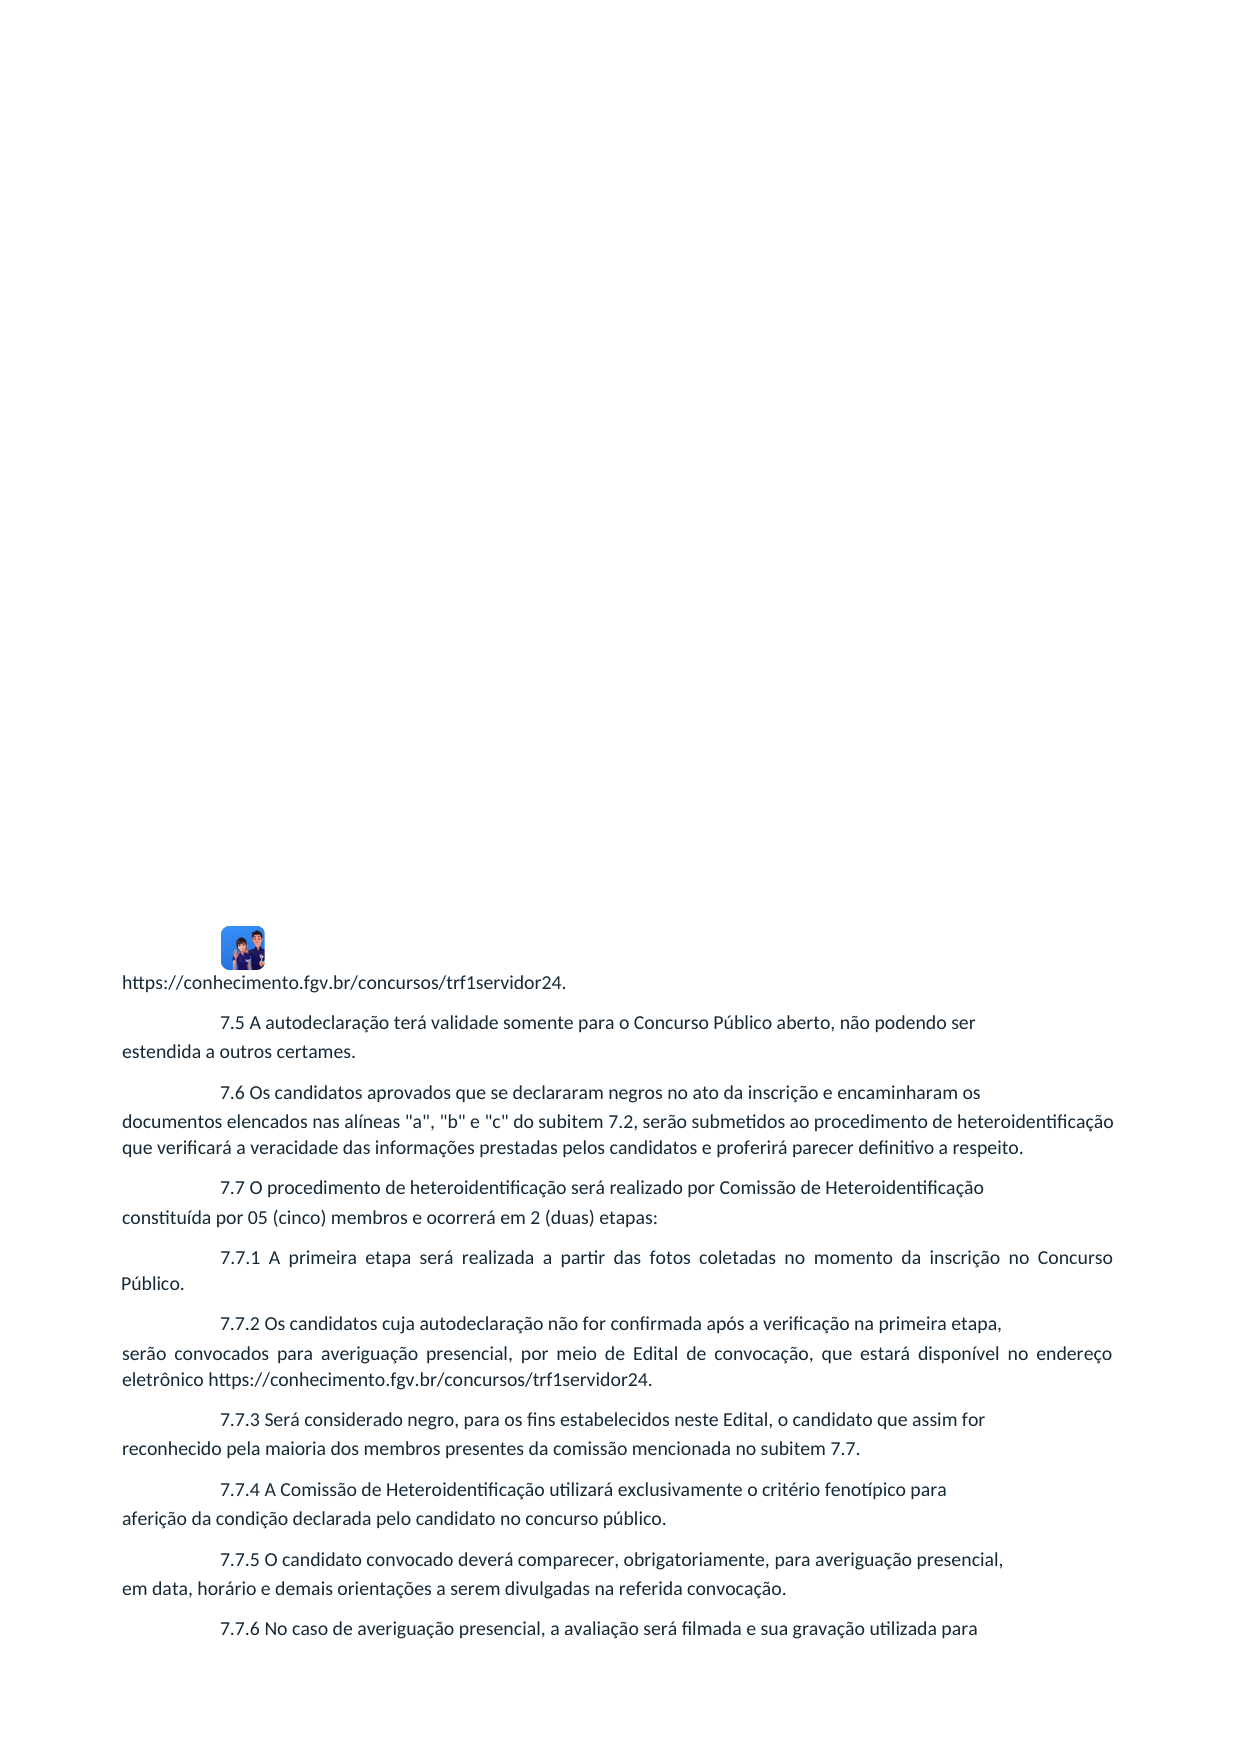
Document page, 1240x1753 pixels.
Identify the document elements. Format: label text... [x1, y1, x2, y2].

text https://conhecimento.fgv.br/concursos/trf1servidor24. [122, 970, 1115, 994]
text serão convocados para averiguação presencial, por meio de Edital de convocação, que estará disponível no endereço eletrônico https://conhecimento.fgv.br/concursos/trf1servidor24. [122, 1341, 1115, 1391]
text estendida a outros certames. [122, 1039, 1115, 1064]
text 7.7.6 No caso de averiguação presencial, a avaliação será filmada e sua gravação utilizada para [220, 1616, 1115, 1641]
text 7.7.2 Os candidatos cuja autodeclaração não for confirmada após a verificação na primeira etapa, [220, 1311, 1115, 1336]
text em data, horário e demais orientações a serem divulgadas na referida convocação. [122, 1576, 1115, 1600]
text 7.7.4 A Comissão de Heteroidentificação utilizará exclusivamente o critério fenotípico para [220, 1477, 1115, 1501]
text 7.6 Os candidatos aprovados que se declararam negros no ato da inscrição e encaminharam os [220, 1080, 1115, 1104]
text aferição da condição declarada pelo candidato no concurso público. [122, 1506, 1115, 1531]
text reconhecido pela maioria dos membros presentes da comissão mencionada no subitem 7.7. [122, 1437, 1115, 1461]
text constituída por 05 (cinco) membros e ocorrerá em 2 (duas) etapas: [122, 1205, 1115, 1229]
text documentos elencados nas alíneas "a", "b" e "c" do subitem 7.2, serão submetidos ao procedimento de heteroidentificação que verificará a veracidade das informações prestadas pelos candidatos e proferirá parecer definitivo a respeito. [122, 1109, 1115, 1159]
text 7.5 A autodeclaração terá validade somente para o Concurso Público aberto, não podendo ser [220, 1010, 1115, 1034]
text 7.7.1 A primeira etapa será realizada a partir das fotos coletadas no momento da inscrição no Concurso Público. [121, 1245, 1115, 1295]
text 7.7 O procedimento de heteroidentificação será realizado por Comissão de Heteroidentificação [220, 1176, 1115, 1200]
text 7.7.3 Será considerado negro, para os fins estabelecidos neste Edital, o candidato que assim for [220, 1407, 1115, 1431]
text 7.7.5 O candidato convocado deverá comparecer, obrigatoriamente, para averiguação presencial, [220, 1547, 1115, 1571]
